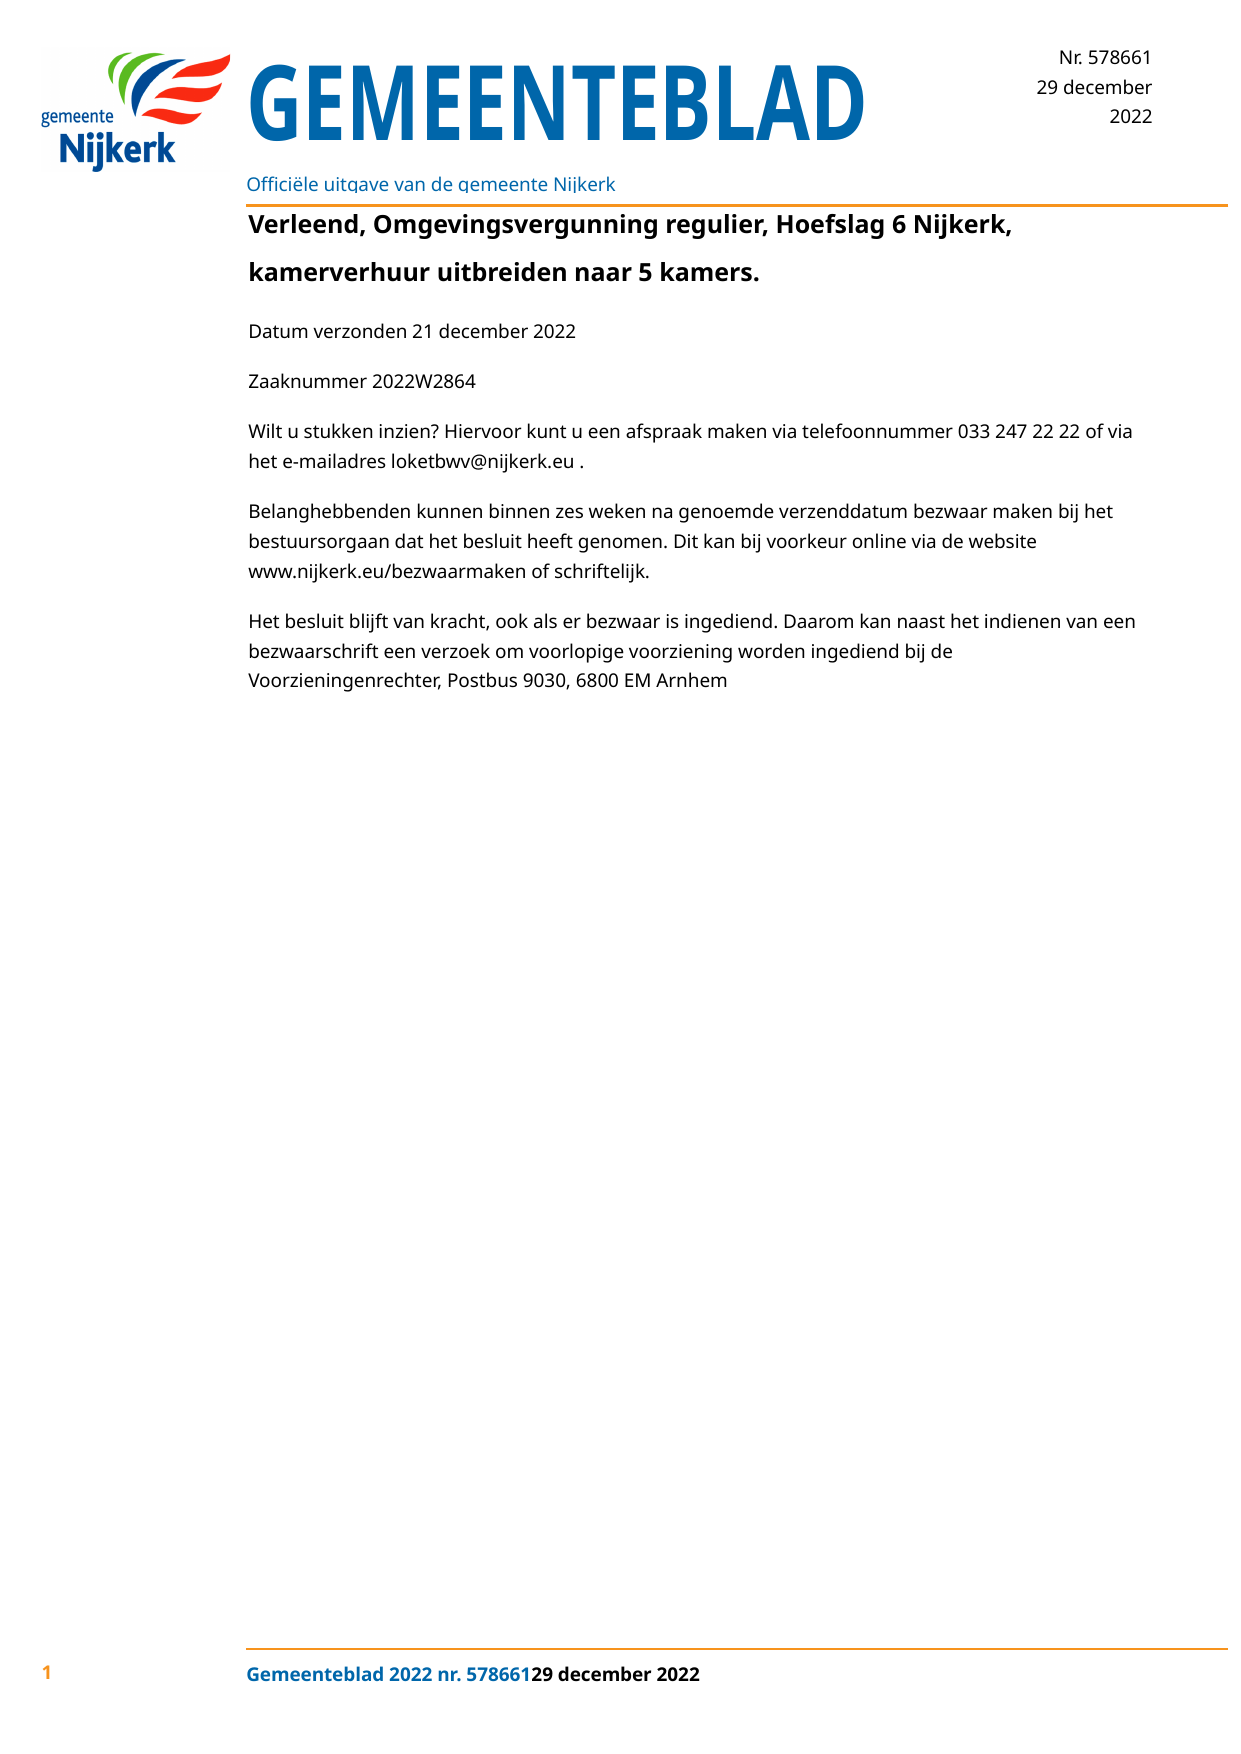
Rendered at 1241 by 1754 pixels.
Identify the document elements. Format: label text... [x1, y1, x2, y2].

text Verleend, Omgevingsvergunning regulier, Hoefslag 6 Nijkerk, kamerverhuur uitbreiden naar 5 kamers. [248, 207, 1152, 288]
text Datum verzonden 21 december 2022 [248, 318, 1152, 344]
text Wilt u stukken inzien? Hiervoor kunt u een afspraak maken via telefoonnummer 033 247 22 22 of via het e-mailadres loketbwv@nijkerk.eu . [248, 419, 1152, 474]
text Belanghebbenden kunnen binnen zes weken na genoemde verzenddatum bezwaar maken bij het bestuursorgaan dat het besluit heeft genomen. Dit kan bij voorkeur online via de website www.nijkerk.eu/bezwaarmaken of schriftelijk. [248, 499, 1152, 584]
text Zaaknummer 2022W2864 [248, 368, 1152, 394]
picture [41, 47, 231, 172]
text Het besluit blijft van kracht, ook als er bezwaar is ingediend. Daarom kan naast het indienen van een bezwaarschrift een verzoek om voorlopige voorziening worden ingediend bij de Voorzieningenrechter, Postbus 9030, 6800 EM Arnhem [248, 608, 1152, 693]
